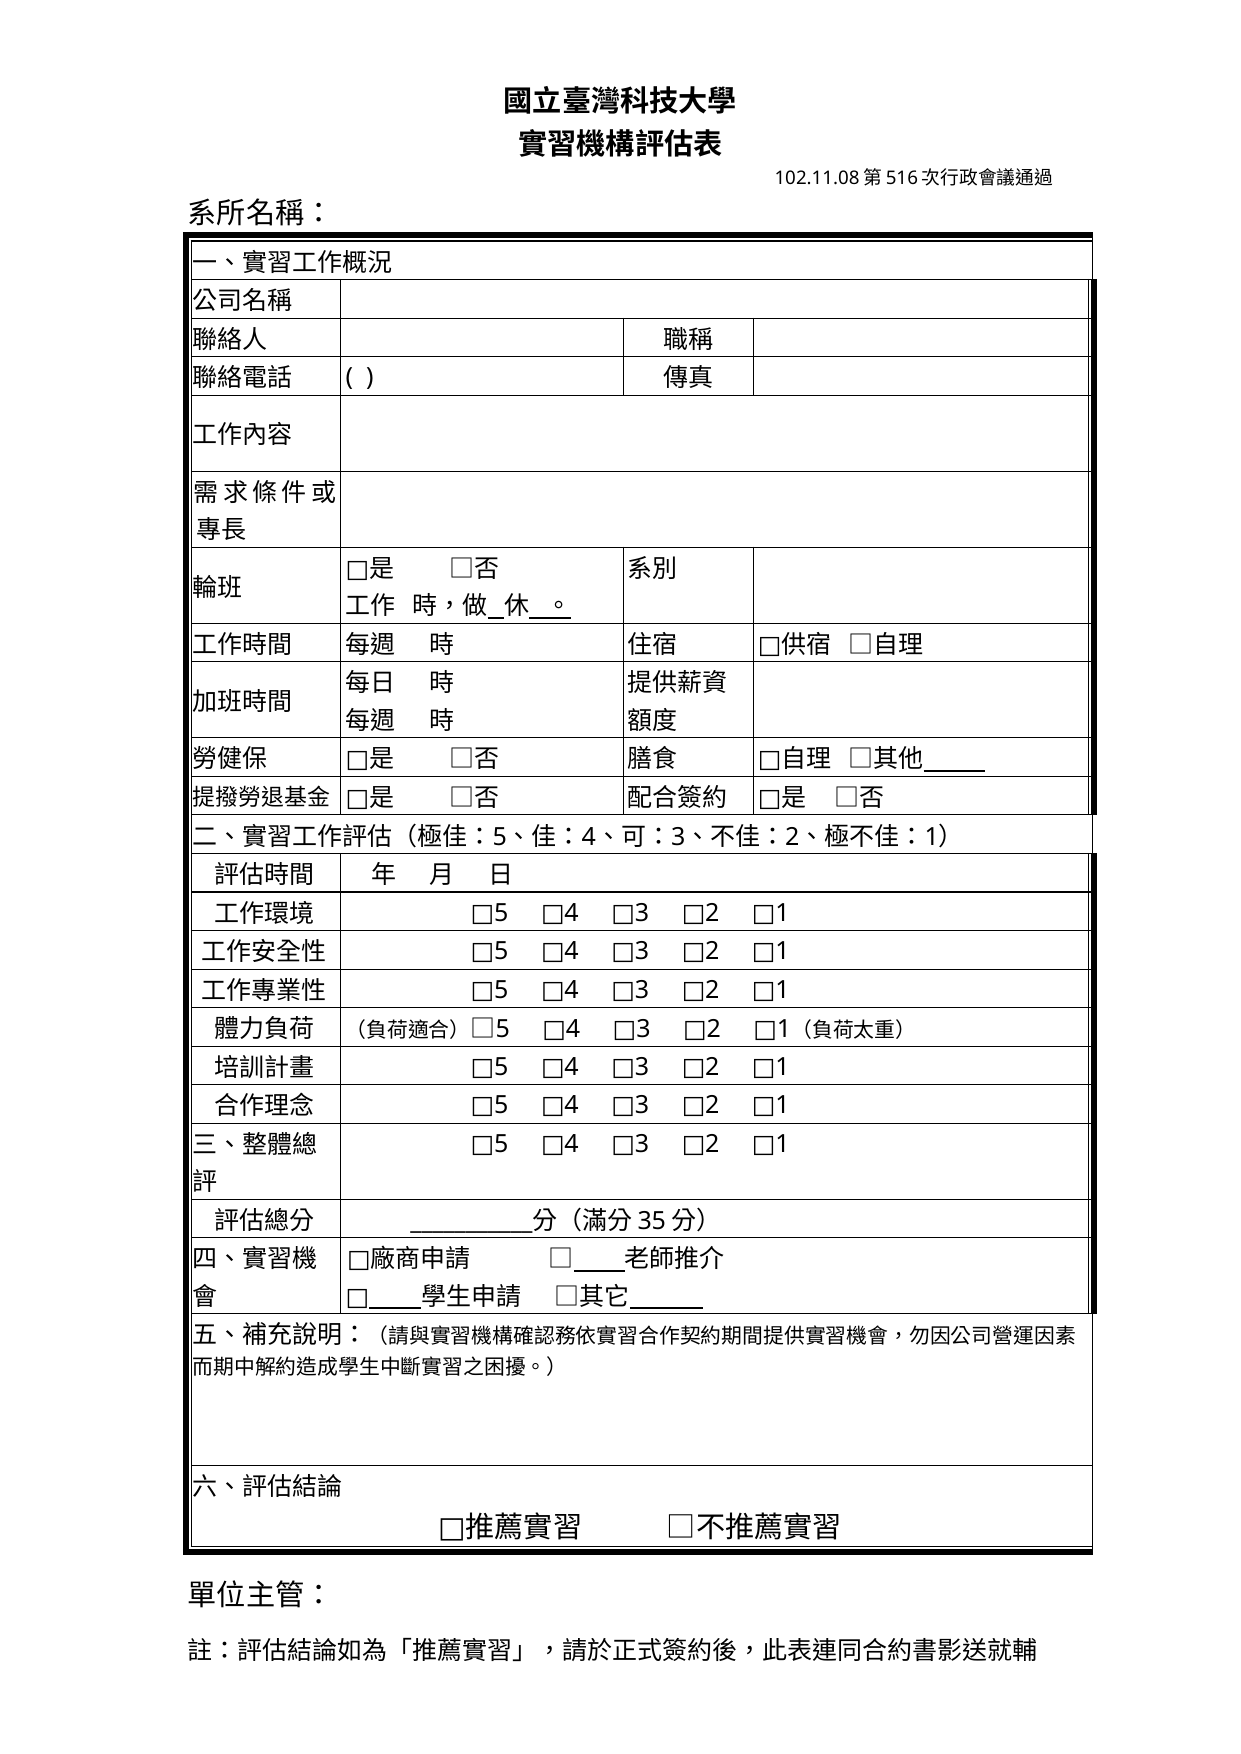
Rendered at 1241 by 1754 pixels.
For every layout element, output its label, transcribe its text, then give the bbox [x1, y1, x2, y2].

text 實習機構評估表 [187, 120, 1053, 163]
table_cell 合作理念 [192, 1085, 340, 1123]
table_cell 聯絡電話 [192, 357, 340, 394]
text 102.11.08第516次行政會議通過 [187, 163, 1053, 190]
table_cell 輪班 [192, 548, 340, 623]
table_cell 每週 時 [341, 624, 623, 661]
table_cell □5 □4 □3 □2 □1 [341, 931, 1088, 968]
table_cell [754, 662, 1088, 737]
table_cell □供宿 □自理 [754, 624, 1088, 661]
text 系所名稱： [187, 190, 1053, 232]
table_cell □5 □4 □3 □2 □1 [341, 970, 1088, 1007]
table_cell 工作時間 [192, 624, 340, 661]
table_cell [341, 472, 1088, 547]
table_cell 四、實習機會 [192, 1238, 340, 1313]
table_cell 傳真 [624, 357, 753, 394]
table_cell □5 □4 □3 □2 □1 [341, 1047, 1088, 1084]
table_cell 五、補充說明：（請與實習機構確認務依實習合作契約期間提供實習機會，勿因公司營運因素而期中解約造成學生中斷實習之困擾。） [192, 1314, 1092, 1465]
table_cell [754, 357, 1088, 394]
table_cell 需求條件或專長 [192, 472, 340, 547]
table_cell □是 □否 [754, 777, 1088, 814]
table_cell [341, 319, 623, 356]
table_cell 住宿 [624, 624, 753, 661]
table_cell □5 □4 □3 □2 □1 [341, 1085, 1088, 1123]
table_cell □是 □否 [341, 738, 623, 776]
table_cell 六、評估結論 □推薦實習 □不推薦實習 [192, 1466, 1092, 1546]
table_cell 工作環境 [192, 893, 340, 930]
table_cell 膳食 [624, 738, 753, 776]
table_header 一、實習工作概況 [192, 242, 1092, 279]
table_cell 公司名稱 [192, 280, 340, 317]
table_cell 評估總分 [192, 1200, 340, 1237]
table_cell 勞健保 [192, 738, 340, 776]
table_cell [341, 280, 1088, 317]
text 註：評估結論如為「推薦實習」，請於正式簽約後，此表連同合約書影送就輔 [187, 1630, 1053, 1668]
table_cell 職稱 [624, 319, 753, 356]
table_cell 每日 時 每週 時 [341, 662, 623, 737]
table_cell 提供薪資額度 [624, 662, 753, 737]
table_cell [754, 319, 1088, 356]
table_cell 體力負荷 [192, 1008, 340, 1046]
table_cell 工作專業性 [192, 970, 340, 1007]
table_cell ___________分（滿分35分） [341, 1200, 1088, 1237]
table_cell 聯絡人 [192, 319, 340, 356]
table_cell 提撥勞退基金 [192, 777, 340, 814]
table_cell 工作內容 [192, 396, 340, 471]
table_cell 系別 [624, 548, 753, 623]
table_cell 工作安全性 [192, 931, 340, 968]
table_cell □自理 □其他 [754, 738, 1088, 776]
table_cell 配合簽約 [624, 777, 753, 814]
text 國立臺灣科技大學 [187, 78, 1053, 120]
table_cell □5 □4 □3 □2 □1 [341, 1124, 1088, 1199]
text 單位主管： [187, 1555, 1053, 1630]
table_cell □是 □否 [341, 777, 623, 814]
table_cell 三、整體總評 [192, 1124, 340, 1199]
table_cell 二、實習工作評估（極佳：5、佳：4、可：3、不佳：2、極不佳：1） [192, 815, 1092, 853]
table_cell □是 □否 工作 時，做 休 。 [341, 548, 623, 623]
table_cell （負荷適合）□5 □4 □3 □2 □1（負荷太重） [341, 1008, 1088, 1046]
table_cell ( ) [341, 357, 623, 394]
table_cell [754, 548, 1088, 623]
table_cell 年 月 日 [341, 854, 1088, 891]
table_cell 加班時間 [192, 662, 340, 737]
table_cell 培訓計畫 [192, 1047, 340, 1084]
table_cell 評估時間 [192, 854, 340, 891]
table_cell [341, 396, 1088, 471]
table_cell □廠商申請 □ 老師推介 □ 學生申請 □其它 [341, 1238, 1088, 1313]
table_cell □5 □4 □3 □2 □1 [341, 893, 1088, 930]
